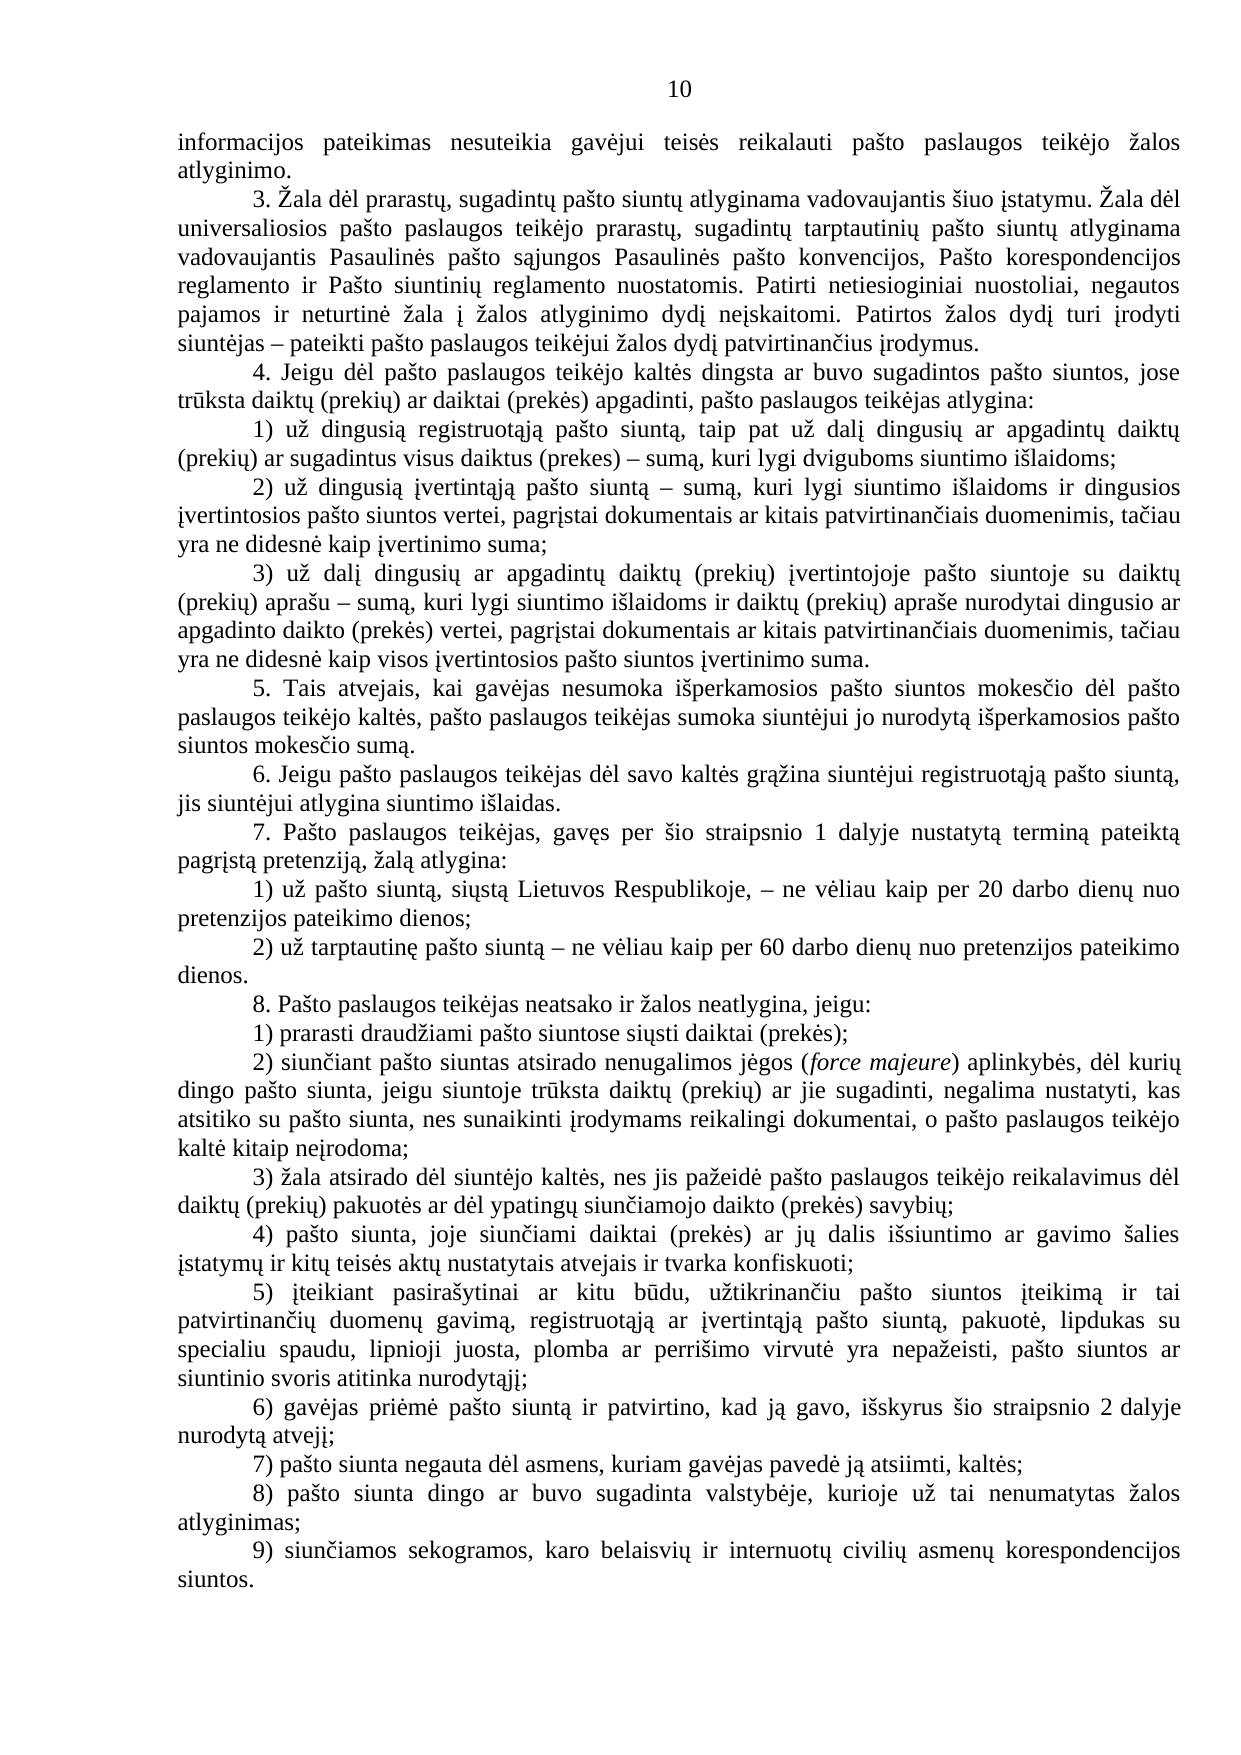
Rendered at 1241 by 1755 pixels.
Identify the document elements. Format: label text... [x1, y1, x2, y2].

text 1) už dingusią registruotąją pašto siuntą, taip pat už dalį dingusių ar apgadintų daiktų (prekių) ar sugadintus visus daiktus (prekes) – sumą, kuri lygi dviguboms siuntimo išlaidoms; [177, 414, 1181, 472]
text 2) siunčiant pašto siuntas atsirado nenugalimos jėgos (force majeure) aplinkybės, dėl kurių dingo pašto siunta, jeigu siuntoje trūksta daiktų (prekių) ar jie sugadinti, negalima nustatyti, kas atsitiko su pašto siunta, nes sunaikinti įrodymams reikalingi dokumentai, o pašto paslaugos teikėjo kaltė kitaip neįrodoma; [177, 1047, 1181, 1162]
text 3) už dalį dingusių ar apgadintų daiktų (prekių) įvertintojoje pašto siuntoje su daiktų (prekių) aprašu – sumą, kuri lygi siuntimo išlaidoms ir daiktų (prekių) apraše nurodytai dingusio ar apgadinto daikto (prekės) vertei, pagrįstai dokumentais ar kitais patvirtinančiais duomenimis, tačiau yra ne didesnė kaip visos įvertintosios pašto siuntos įvertinimo suma. [177, 558, 1181, 673]
text 1) už pašto siuntą, siųstą Lietuvos Respublikoje, – ne vėliau kaip per 20 darbo dienų nuo pretenzijos pateikimo dienos; [177, 874, 1181, 932]
text 8. Pašto paslaugos teikėjas neatsako ir žalos neatlygina, jeigu: [177, 989, 1181, 1018]
text 3. Žala dėl prarastų, sugadintų pašto siuntų atlyginama vadovaujantis šiuo įstatymu. Žala dėl universaliosios pašto paslaugos teikėjo prarastų, sugadintų tarptautinių pašto siuntų atlyginama vadovaujantis Pasaulinės pašto sąjungos Pasaulinės pašto konvencijos, Pašto korespondencijos reglamento ir Pašto siuntinių reglamento nuostatomis. Patirti netiesioginiai nuostoliai, negautos pajamos ir neturtinė žala į žalos atlyginimo dydį neįskaitomi. Patirtos žalos dydį turi įrodyti siuntėjas – pateikti pašto paslaugos teikėjui žalos dydį patvirtinančius įrodymus. [177, 184, 1181, 357]
text 9) siunčiamos sekogramos, karo belaisvių ir internuotų civilių asmenų korespondencijos siuntos. [177, 1535, 1181, 1593]
text 8) pašto siunta dingo ar buvo sugadinta valstybėje, kurioje už tai nenumatytas žalos atlyginimas; [177, 1478, 1181, 1535]
text 4) pašto siunta, joje siunčiami daiktai (prekės) ar jų dalis išsiuntimo ar gavimo šalies įstatymų ir kitų teisės aktų nustatytais atvejais ir tvarka konfiskuoti; [177, 1219, 1181, 1277]
text 1) prarasti draudžiami pašto siuntose siųsti daiktai (prekės); [177, 1018, 1181, 1047]
text 5. Tais atvejais, kai gavėjas nesumoka išperkamosios pašto siuntos mokesčio dėl pašto paslaugos teikėjo kaltės, pašto paslaugos teikėjas sumoka siuntėjui jo nurodytą išperkamosios pašto siuntos mokesčio sumą. [177, 673, 1181, 759]
text 2) už dingusią įvertintąją pašto siuntą – sumą, kuri lygi siuntimo išlaidoms ir dingusios įvertintosios pašto siuntos vertei, pagrįstai dokumentais ar kitais patvirtinančiais duomenimis, tačiau yra ne didesnė kaip įvertinimo suma; [177, 472, 1181, 558]
text 2) už tarptautinę pašto siuntą – ne vėliau kaip per 60 darbo dienų nuo pretenzijos pateikimo dienos. [177, 932, 1181, 989]
text 6) gavėjas priėmė pašto siuntą ir patvirtino, kad ją gavo, išskyrus šio straipsnio 2 dalyje nurodytą atvejį; [177, 1392, 1181, 1449]
text 4. Jeigu dėl pašto paslaugos teikėjo kaltės dingsta ar buvo sugadintos pašto siuntos, jose trūksta daiktų (prekių) ar daiktai (prekės) apgadinti, pašto paslaugos teikėjas atlygina: [177, 357, 1181, 414]
text 7. Pašto paslaugos teikėjas, gavęs per šio straipsnio 1 dalyje nustatytą terminą pateiktą pagrįstą pretenziją, žalą atlygina: [177, 817, 1181, 874]
text 3) žala atsirado dėl siuntėjo kaltės, nes jis pažeidė pašto paslaugos teikėjo reikalavimus dėl daiktų (prekių) pakuotės ar dėl ypatingų siunčiamojo daikto (prekės) savybių; [177, 1162, 1181, 1219]
text 7) pašto siunta negauta dėl asmens, kuriam gavėjas pavedė ją atsiimti, kaltės; [177, 1449, 1181, 1478]
text informacijos pateikimas nesuteikia gavėjui teisės reikalauti pašto paslaugos teikėjo žalos atlyginimo. [177, 127, 1181, 184]
text 6. Jeigu pašto paslaugos teikėjas dėl savo kaltės grąžina siuntėjui registruotąją pašto siuntą, jis siuntėjui atlygina siuntimo išlaidas. [177, 759, 1181, 817]
text 5) įteikiant pasirašytinai ar kitu būdu, užtikrinančiu pašto siuntos įteikimą ir tai patvirtinančių duomenų gavimą, registruotąją ar įvertintąją pašto siuntą, pakuotė, lipdukas su specialiu spaudu, lipnioji juosta, plomba ar perrišimo virvutė yra nepažeisti, pašto siuntos ar siuntinio svoris atitinka nurodytąjį; [177, 1277, 1181, 1392]
